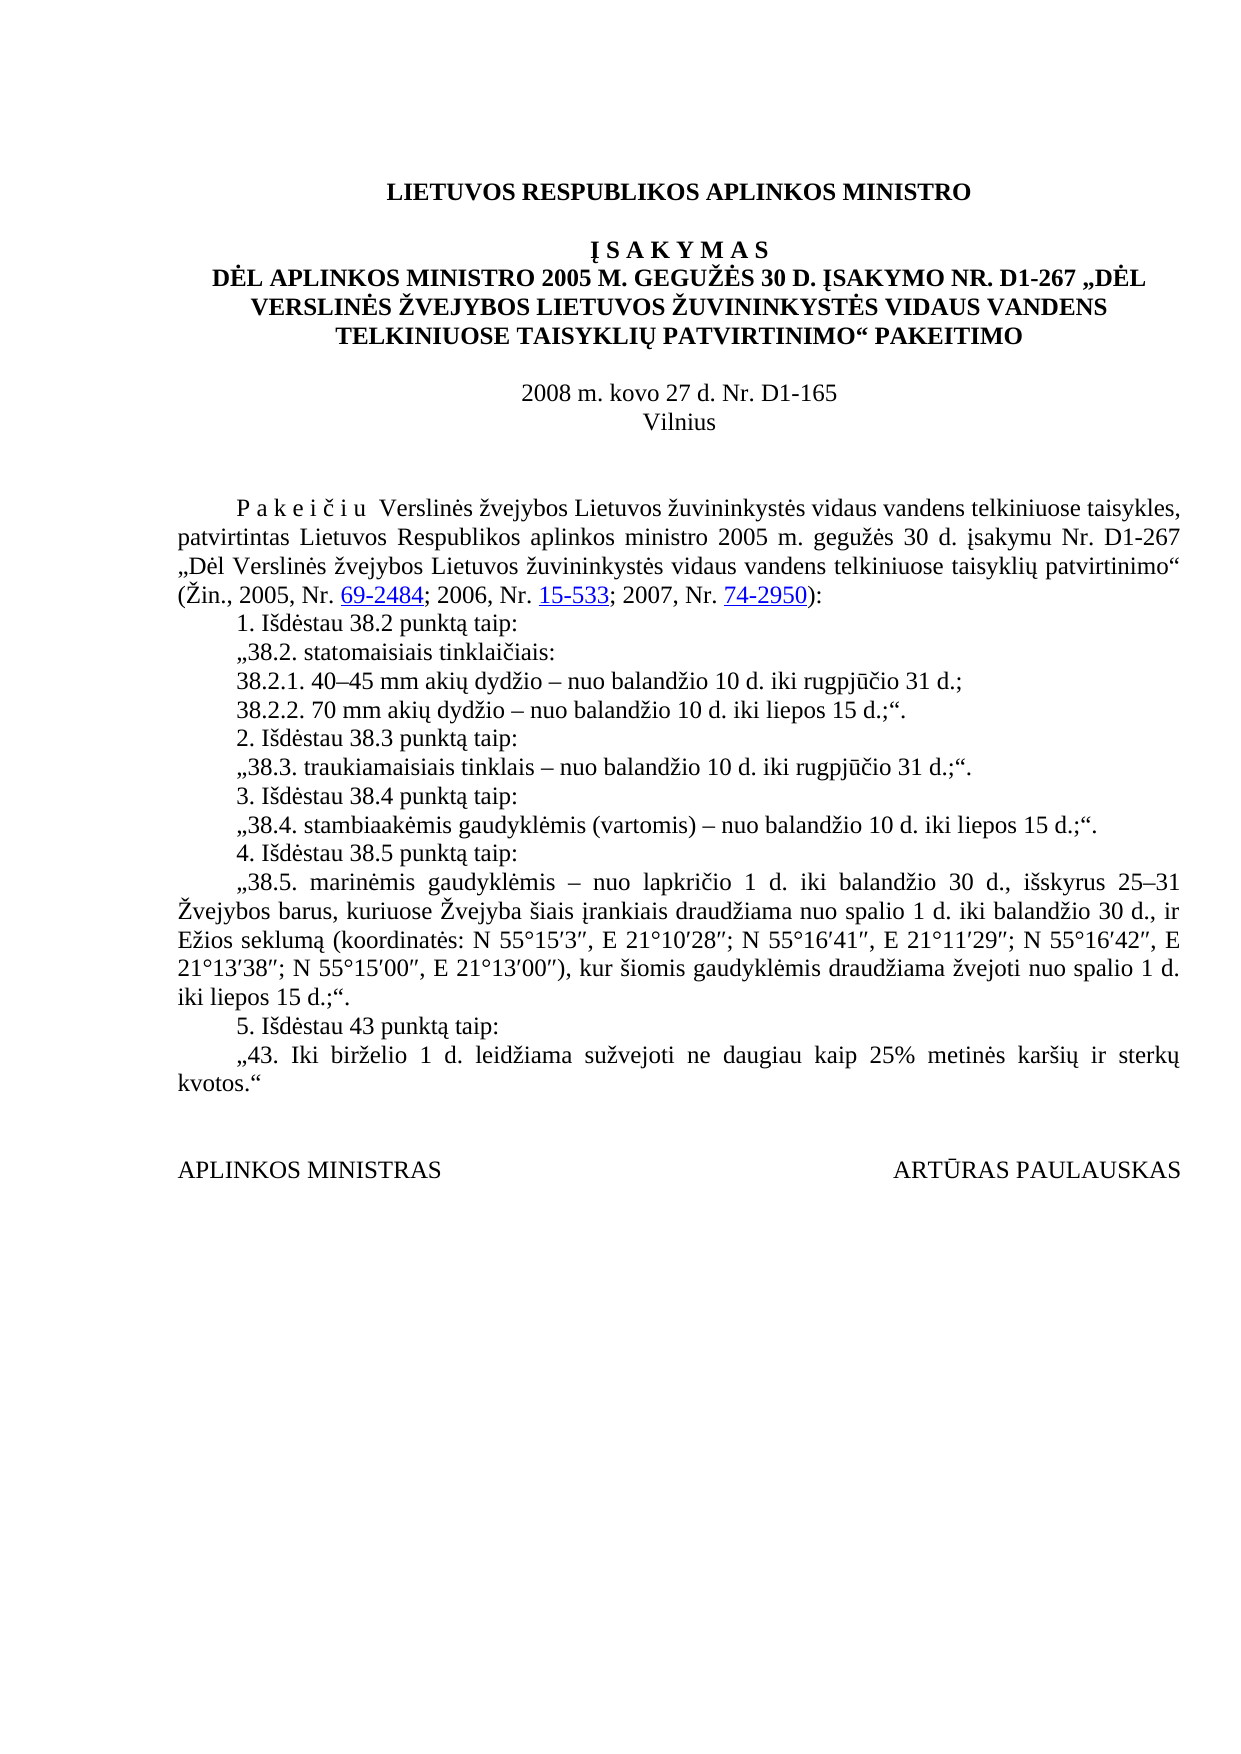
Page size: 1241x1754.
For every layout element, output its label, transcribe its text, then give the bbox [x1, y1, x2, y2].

text 1. Išdėstau 38.2 punktą taip: [177, 608, 1181, 637]
text ĮSAKYMAS [177, 235, 1181, 263]
text 3. Išdėstau 38.4 punktą taip: [177, 781, 1181, 810]
text 4. Išdėstau 38.5 punktą taip: [177, 838, 1181, 867]
text Vilnius [177, 407, 1181, 436]
text Pakeičiu Verslinės žvejybos Lietuvos žuvininkystės vidaus vandens telkiniuose taisykles, patvirtintas Lietuvos Respublikos aplinkos ministro 2005 m. gegužės 30 d. įsakymu Nr. D1-267 „Dėl Verslinės žvejybos Lietuvos žuvininkystės vidaus vandens telkiniuose taisyklių patvirtinimo“ (Žin., 2005, Nr. 69-2484; 2006, Nr. 15-533; 2007, Nr. 74-2950): [177, 493, 1181, 608]
text 5. Išdėstau 43 punktą taip: [177, 1011, 1181, 1040]
text DĖL APLINKOS MINISTRO 2005 M. GEGUŽĖS 30 D. ĮSAKYMO NR. D1-267 „DĖL VERSLINĖS ŽVEJYBOS LIETUVOS ŽUVININKYSTĖS VIDAUS VANDENS TELKINIUOSE TAISYKLIŲ PATVIRTINIMO“ PAKEITIMO [177, 263, 1181, 350]
text 38.2.2. 70 mm akių dydžio – nuo balandžio 10 d. iki liepos 15 d.;“. [177, 695, 1181, 723]
text „38.5. marinėmis gaudyklėmis – nuo lapkričio 1 d. iki balandžio 30 d., išskyrus 25–31 Žvejybos barus, kuriuose Žvejyba šiais įrankiais draudžiama nuo spalio 1 d. iki balandžio 30 d., ir Ežios seklumą (koordinatės: N 55°15′3″, E 21°10′28″; N 55°16′41″, E 21°11′29″; N 55°16′42″, E 21°13′38″; N 55°15′00″, E 21°13′00″), kur šiomis gaudyklėmis draudžiama žvejoti nuo spalio 1 d. iki liepos 15 d.;“. [177, 867, 1181, 1011]
text 2. Išdėstau 38.3 punktą taip: [177, 723, 1181, 752]
text APLINKOS MINISTRAS ARTŪRAS PAULAUSKAS [177, 1155, 1181, 1183]
text „43. Iki birželio 1 d. leidžiama sužvejoti ne daugiau kaip 25% metinės karšių ir sterkų kvotos.“ [177, 1040, 1181, 1097]
text 2008 m. kovo 27 d. Nr. D1-165 [177, 378, 1181, 407]
text „38.2. statomaisiais tinklaičiais: [177, 637, 1181, 666]
text 38.2.1. 40–45 mm akių dydžio – nuo balandžio 10 d. iki rugpjūčio 31 d.; [177, 666, 1181, 695]
text „38.3. traukiamaisiais tinklais – nuo balandžio 10 d. iki rugpjūčio 31 d.;“. [177, 752, 1181, 781]
text LIETUVOS RESPUBLIKOS APLINKOS MINISTRO [177, 177, 1181, 206]
text „38.4. stambiaakėmis gaudyklėmis (vartomis) – nuo balandžio 10 d. iki liepos 15 d.;“. [177, 810, 1181, 838]
